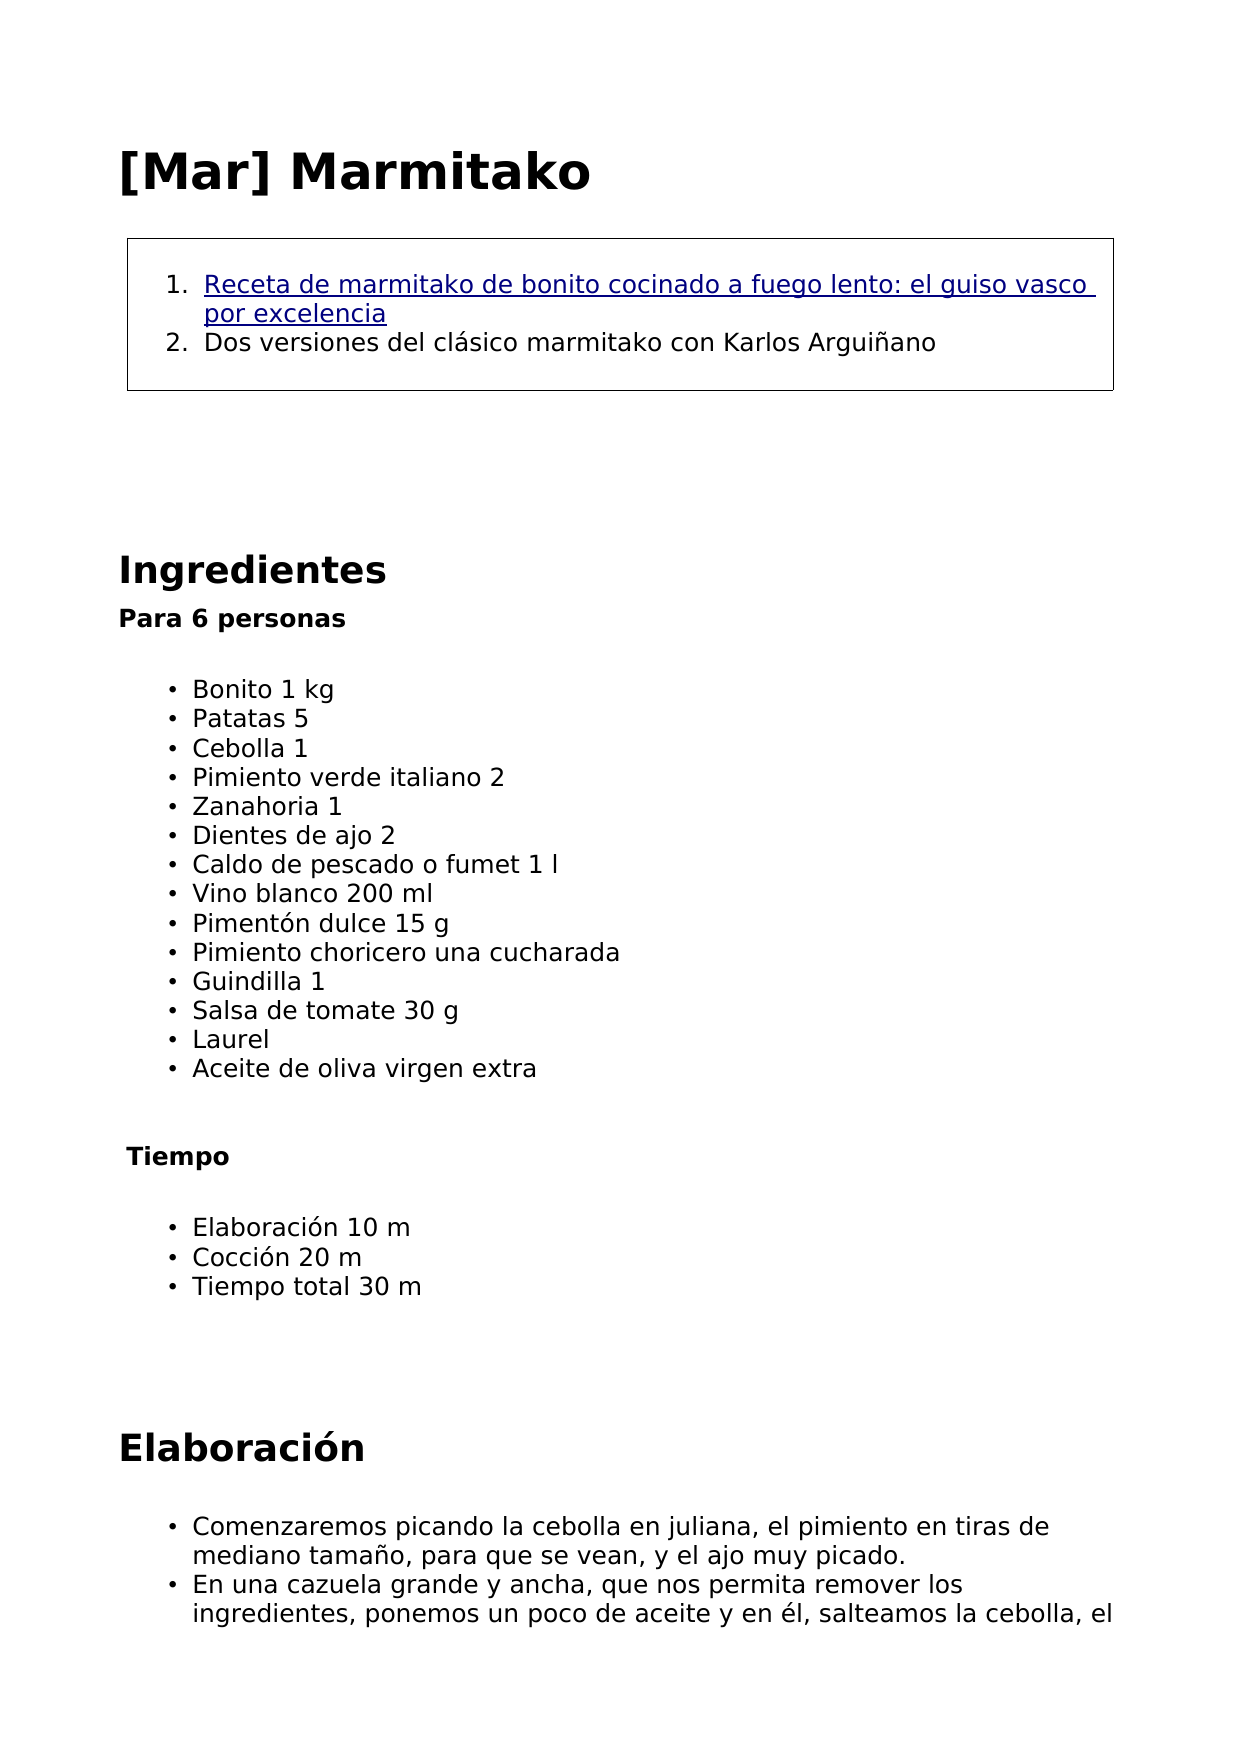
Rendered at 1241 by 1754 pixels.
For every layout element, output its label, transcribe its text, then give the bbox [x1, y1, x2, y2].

subtitle [Mar] Marmitako [118, 143, 1122, 201]
list Caldo de pescado o fumet 1 l [177, 851, 1122, 880]
list Pimentón dulce 15 g [177, 909, 1122, 938]
list Pimiento verde italiano 2 [177, 763, 1122, 792]
list Dientes de ajo 2 [177, 821, 1122, 851]
list Cebolla 1 [177, 734, 1122, 763]
list Pimiento choricero una cucharada [177, 938, 1122, 967]
list Laurel [177, 1026, 1122, 1055]
text Tiempo [118, 1113, 1122, 1172]
list Zanahoria 1 [177, 792, 1122, 821]
list En una cazuela grande y ancha, que nos permita remover los ingredientes, ponemos un poco de aceite y en él, salteamos la cebolla, el [177, 1570, 1122, 1629]
subtitle Ingredientes [118, 548, 1122, 592]
list Vino blanco 200 ml [177, 880, 1122, 909]
list Cocción 20 m [177, 1243, 1122, 1272]
list Salsa de tomate 30 g [177, 996, 1122, 1026]
list Comenzaremos picando la cebolla en juliana, el pimiento en tiras de mediano tamaño, para que se vean, y el ajo muy picado. [177, 1512, 1122, 1570]
subtitle Elaboración [118, 1426, 1122, 1470]
list Aceite de oliva virgen extra [177, 1055, 1122, 1084]
text Para 6 personas [118, 604, 1122, 633]
list Elaboración 10 m [177, 1214, 1122, 1243]
list Patatas 5 [177, 705, 1122, 734]
list Guindilla 1 [177, 967, 1122, 996]
list Bonito 1 kg [177, 676, 1122, 705]
list Tiempo total 30 m [177, 1272, 1122, 1301]
table_header Receta de marmitako de bonito cocinado a fuego lento: el guiso vasco por excelencia Dos versiones del clásico marmitako con Karlos Arguiñano [128, 239, 1113, 390]
